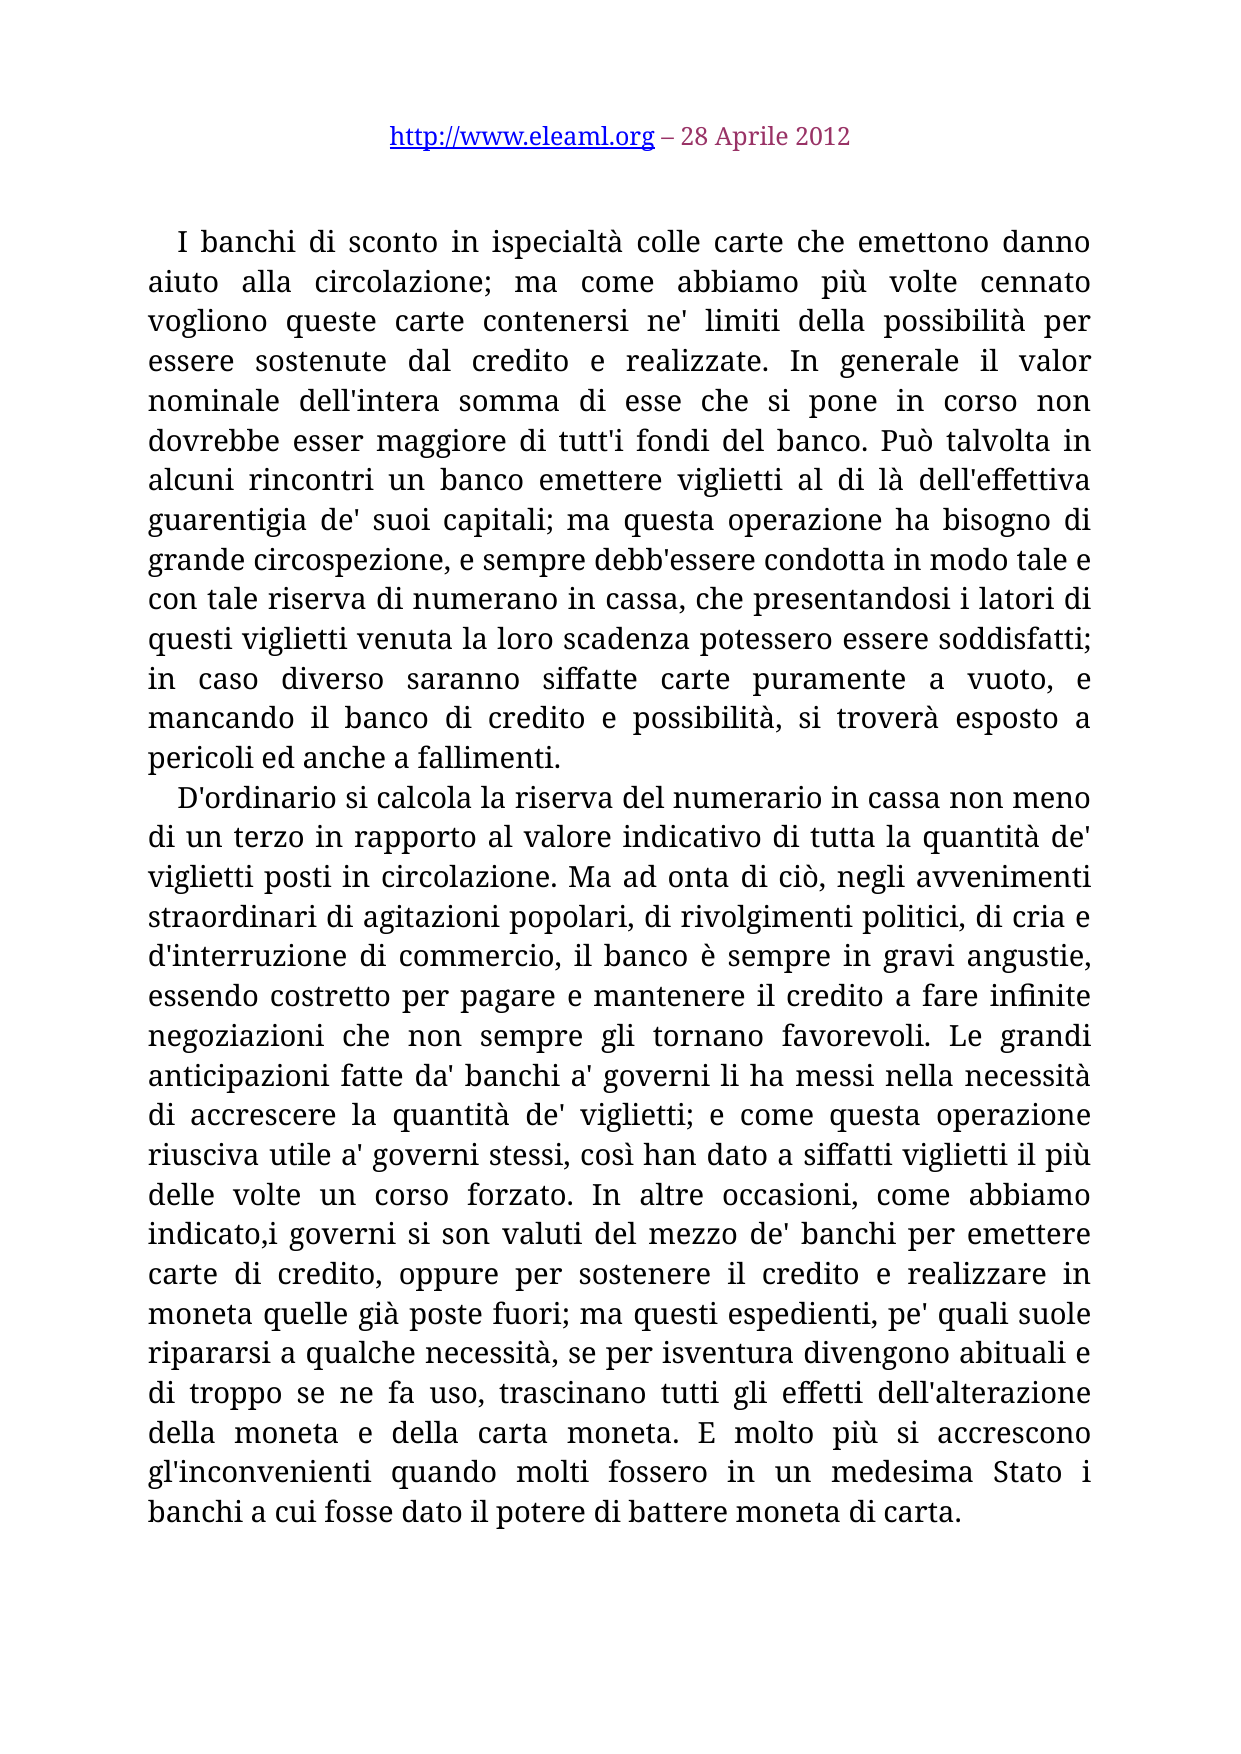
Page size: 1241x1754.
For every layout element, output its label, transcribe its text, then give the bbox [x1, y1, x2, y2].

text D'ordinario si calcola la riserva del numerario in cassa non meno di un terzo in rapporto al valore indicativo di tutta la quantità de' viglietti posti in circolazione. Ma ad onta di ciò, negli avvenimenti straordinari di agitazioni popolari, di rivolgimenti politici, di cria e d'interruzione di commercio, il banco è sempre in gravi angustie, essendo costretto per pagare e mantenere il credito a fare infinite negoziazioni che non sempre gli tornano favorevoli. Le grandi anticipazioni fatte da' banchi a' governi li ha messi nella necessità di accrescere la quantità de' viglietti; e come questa operazione riusciva utile a' governi stessi, così han dato a siffatti viglietti il più delle volte un corso forzato. In altre occasioni, come abbiamo indicato,i governi si son valuti del mezzo de' banchi per emettere carte di credito, oppure per sostenere il credito e realizzare in moneta quelle già poste fuori; ma questi espedienti, pe' quali suole ripararsi a qualche necessità, se per isventura divengono abituali e di troppo se ne fa uso, trascinano tutti gli effetti dell'alterazione della moneta e della carta moneta. E molto più si accrescono gl'inconvenienti quando molti fossero in un medesima Stato i banchi a cui fosse dato il potere di battere moneta di carta. [148, 777, 1093, 1531]
text I banchi di sconto in ispecialtà colle carte che emettono danno aiuto alla circolazione; ma come abbiamo più volte cennato vogliono queste carte contenersi ne' limiti della possibilità per essere sostenute dal credito e realizzate. In generale il valor nominale dell'intera somma di esse che si pone in corso non dovrebbe esser maggiore di tutt'i fondi del banco. Può talvolta in alcuni rincontri un banco emettere viglietti al di là dell'effettiva guarentigia de' suoi capitali; ma questa operazione ha bisogno di grande circospezione, e sempre debb'essere condotta in modo tale e con tale riserva di numerano in cassa, che presentandosi i latori di questi viglietti venuta la loro scadenza potessero essere soddisfatti; in caso diverso saranno siffatte carte puramente a vuoto, e mancando il banco di credito e possibilità, si troverà esposto a pericoli ed anche a fallimenti. [148, 221, 1093, 777]
